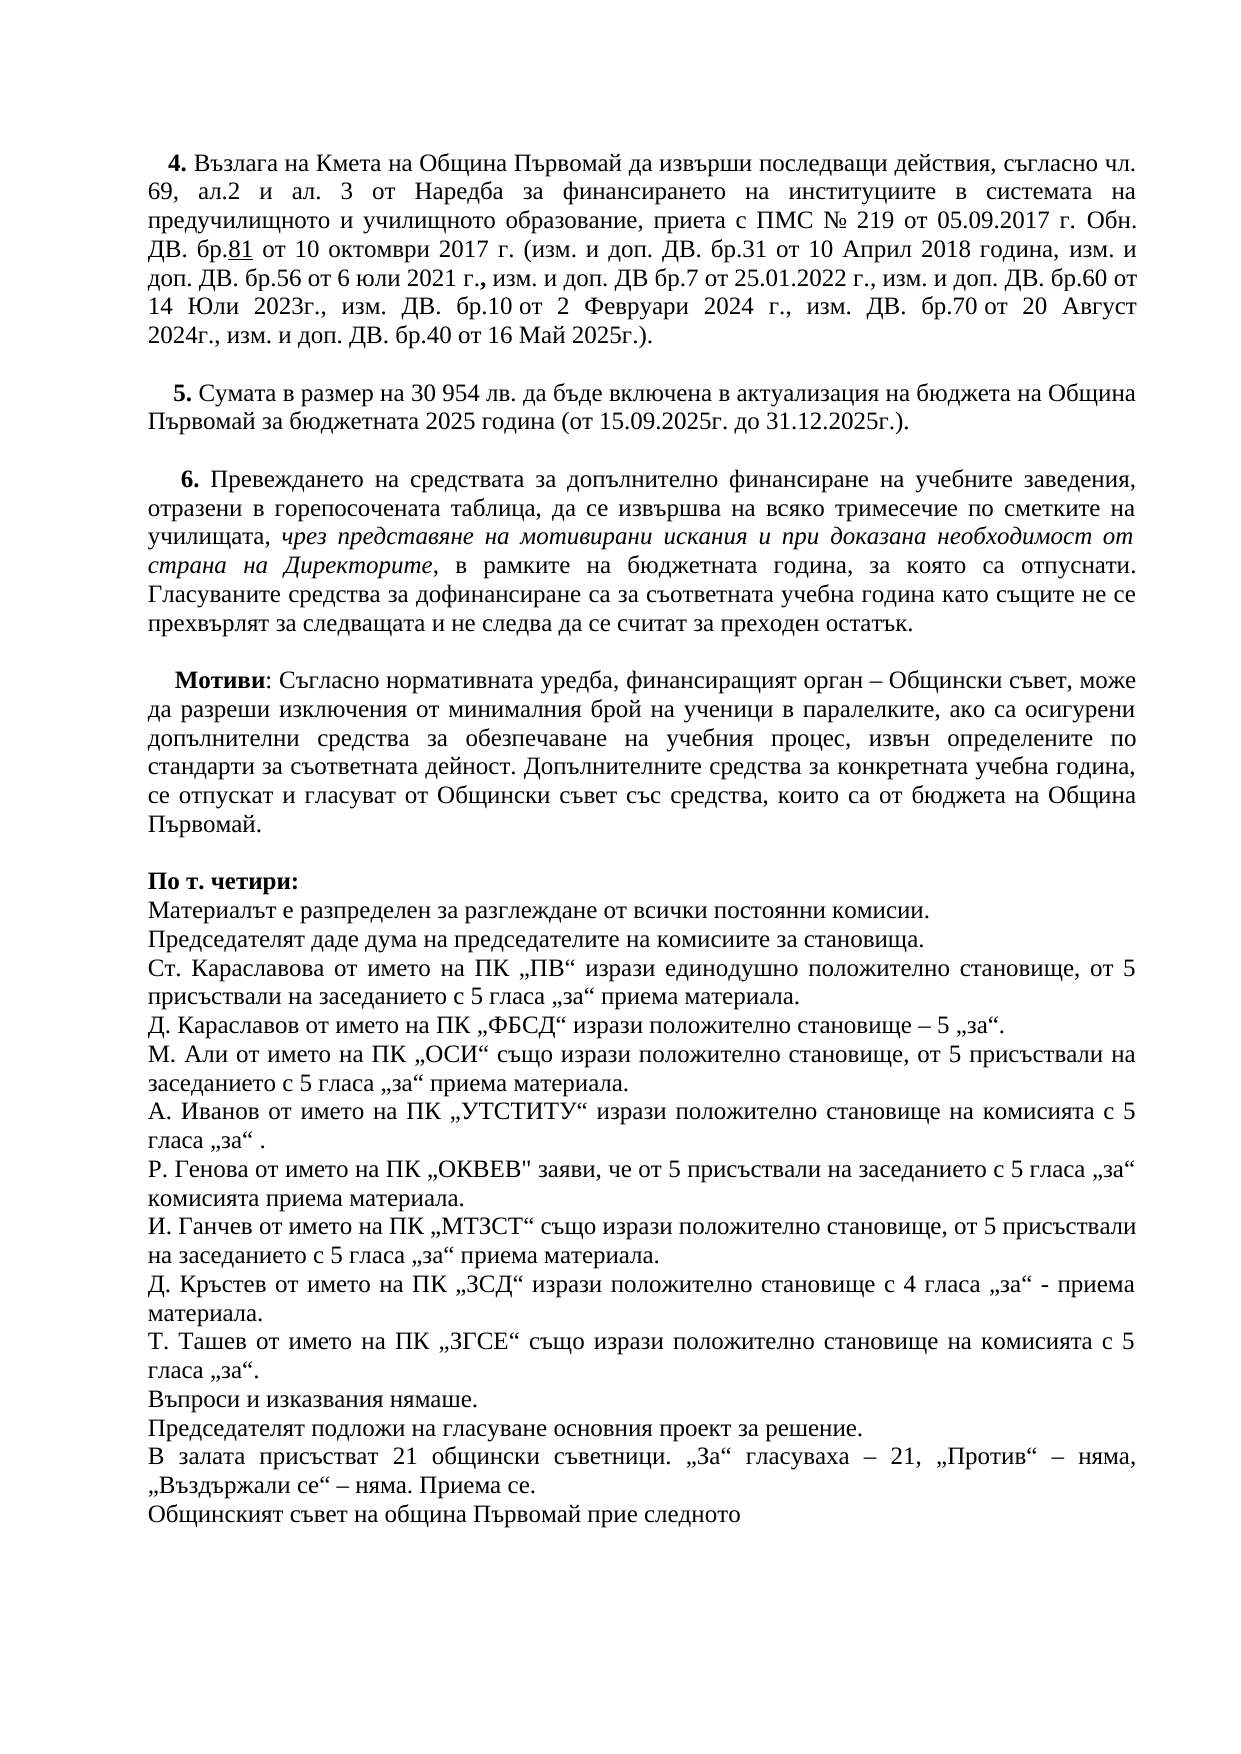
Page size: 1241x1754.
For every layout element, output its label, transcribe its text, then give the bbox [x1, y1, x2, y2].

text 4. Възлага на Кмета на Община Първомай да извърши последващи действия, съгласно чл. 69, ал.2 и ал. 3 от Наредба за финансирането на институциите в системата на предучилищното и училищното образование, приета с ПМС № 219 от 05.09.2017 г. Обн. ДВ. бр.81 от 10 октомври 2017 г. (изм. и доп. ДВ. бр.31 от 10 Април 2018 година, изм. и доп. ДВ. бр.56 от 6 юли 2021 г., изм. и доп. ДВ бр.7 от 25.01.2022 г., изм. и доп. ДВ. бр.60 от 14 Юли 2023г., изм. ДВ. бр.10 от 2 Февруари 2024 г., изм. ДВ. бр.70 от 20 Август 2024г., изм. и доп. ДВ. бр.40 от 16 Май 2025г.). [148, 148, 1137, 349]
text В залата присъстват 21 общински съветници. „За“ гласуваха – 21, „Против“ – няма, „Въздържали се“ – няма. Приема се. [148, 1441, 1137, 1499]
subtitle 6. Превеждането на средствата за допълнително финансиране на учебните заведения, отразени в горепосочената таблица, да се извършва на всяко тримесечие по сметките на училищата, чрез представяне на мотивирани искания и при доказана необходимост от страна на Директорите, в рамките на бюджетната година, за която са отпуснати. Гласуваните средства за дофинансиране са за съответната учебна година като същите не се прехвърлят за следващата и не следва да се считат за преходен остатък. [148, 464, 1137, 636]
text Общинският съвет на община Първомай прие следното [148, 1499, 1137, 1528]
text И. Ганчев от името на ПК „МТЗСТ“ също изрази положително становище, от 5 присъствали на заседанието с 5 гласа „за“ приема материала. [148, 1211, 1137, 1269]
text Председателят подложи на гласуване основния проект за решение. [148, 1413, 1137, 1441]
text А. Иванов от името на ПК „УТСТИТУ“ изрази положително становище на комисията с 5 гласа „за“ . [148, 1096, 1137, 1154]
text Т. Ташев от името на ПК „ЗГСЕ“ също изрази положително становище на комисията с 5 гласа „за“. [148, 1326, 1137, 1384]
text Д. Кръстев от името на ПК „ЗСД“ изрази положително становище с 4 гласа „за“ - приема материала. [148, 1269, 1137, 1326]
text Председателят даде дума на председателите на комисиите за становища. [148, 924, 1137, 953]
text Р. Генова от името на ПК „ОКВЕВ" заяви, че от 5 присъствали на заседанието с 5 гласа „за“ комисията приема материала. [148, 1154, 1137, 1211]
subtitle 5. Сумата в размер на 30 954 лв. да бъде включена в актуализация на бюджета на Община Първомай за бюджетната 2025 година (от 15.09.2025г. до 31.12.2025г.). [148, 378, 1137, 435]
text Материалът е разпределен за разглеждане от всички постоянни комисии. [148, 895, 1137, 924]
text По т. четири: [148, 866, 1137, 895]
text М. Али от името на ПК „ОСИ“ също изрази положително становище, от 5 присъствали на заседанието с 5 гласа „за“ приема материала. [148, 1039, 1137, 1096]
text Ст. Караславова от името на ПК „ПВ“ изрази единодушно положително становище, от 5 присъствали на заседанието с 5 гласа „за“ приема материала. [148, 953, 1137, 1010]
text Въпроси и изказвания нямаше. [148, 1384, 1137, 1413]
text Мотиви: Съгласно нормативната уредба, финансиращият орган – Общински съвет, може да разреши изключения от минималния брой на ученици в паралелките, ако са осигурени допълнителни средства за обезпечаване на учебния процес, извън определените по стандарти за съответната дейност. Допълнителните средства за конкретната учебна година, се отпускат и гласуват от Общински съвет със средства, които са от бюджета на Община Първомай. [148, 665, 1137, 838]
text Д. Караславов от името на ПК „ФБСД“ изрази положително становище – 5 „за“. [148, 1010, 1137, 1039]
